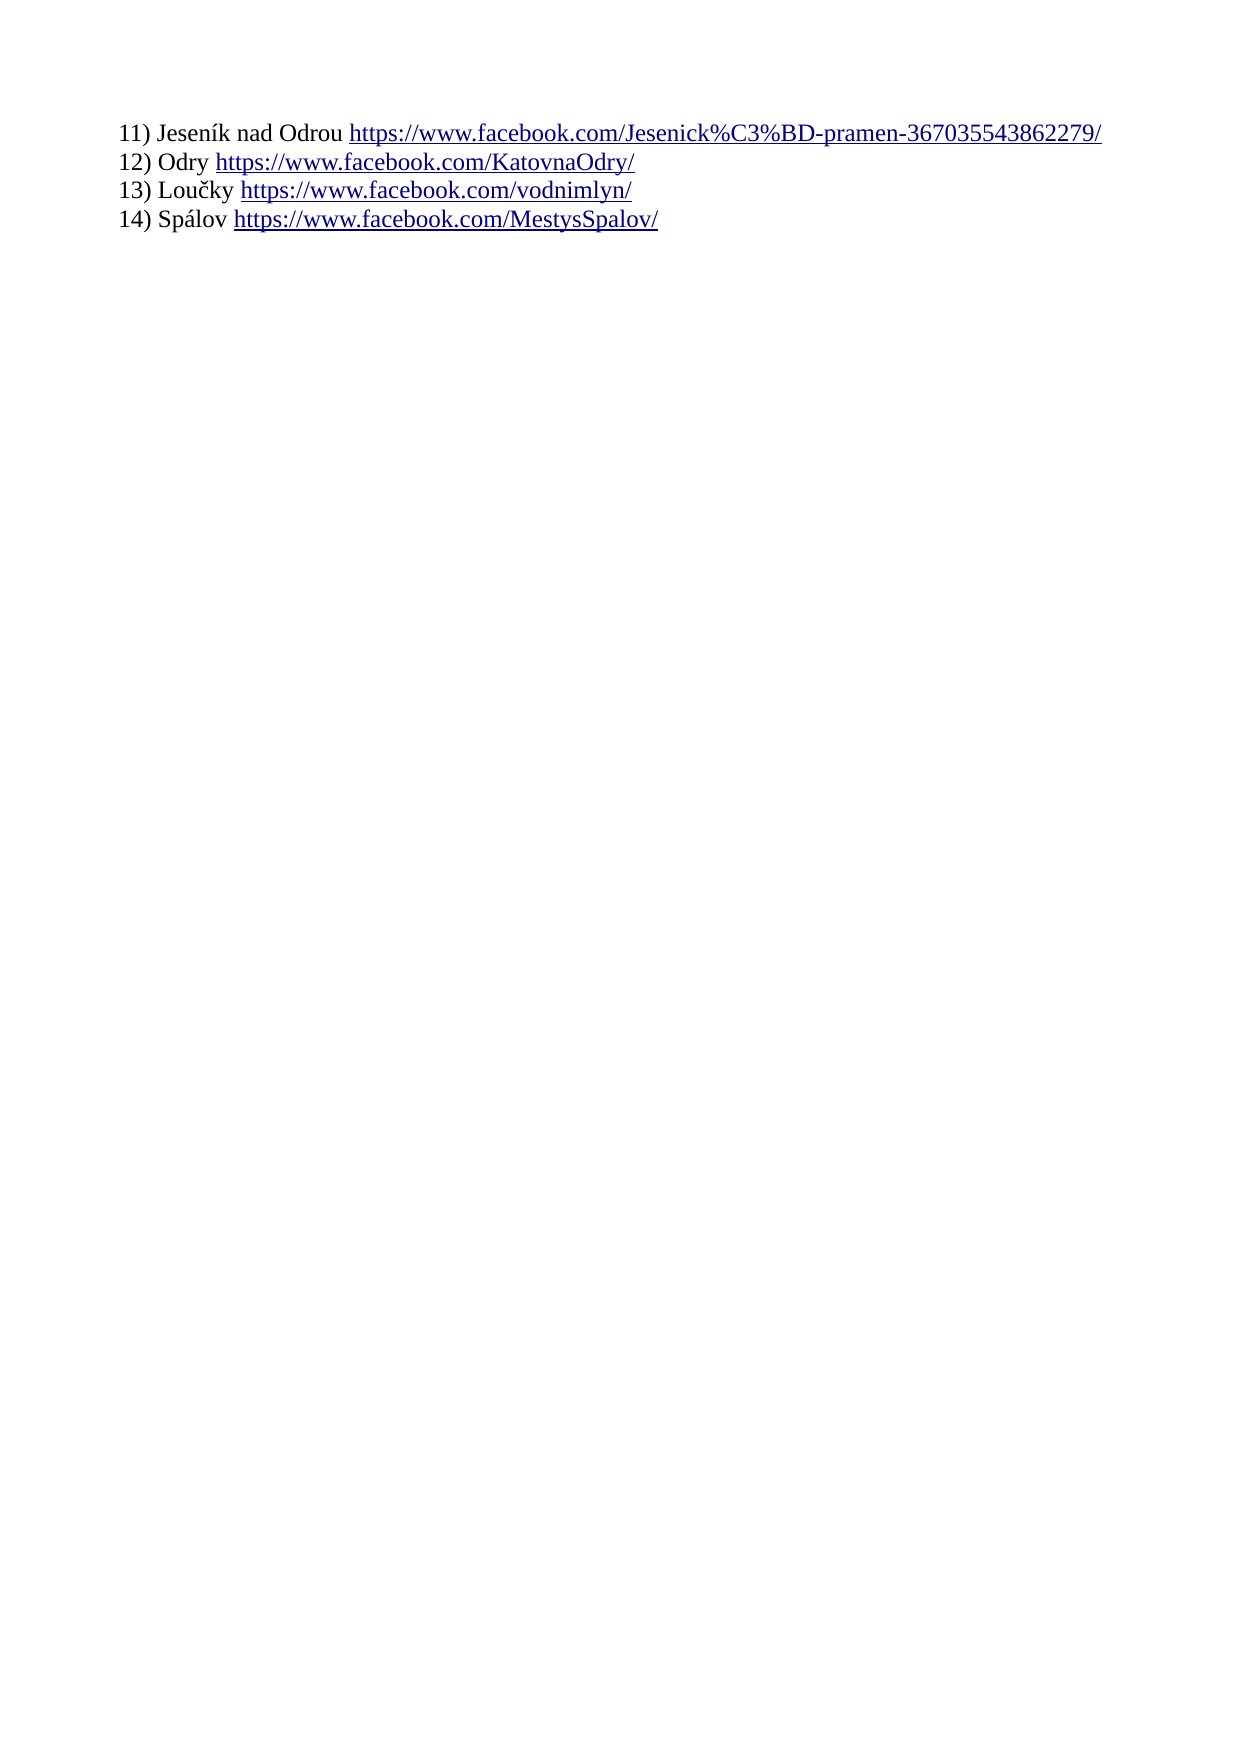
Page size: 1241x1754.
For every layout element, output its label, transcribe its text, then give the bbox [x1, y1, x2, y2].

text 14) Spálov https://www.facebook.com/MestysSpalov/ [118, 204, 1122, 233]
text 13) Loučky https://www.facebook.com/vodnimlyn/ [118, 176, 1122, 204]
text 12) Odry https://www.facebook.com/KatovnaOdry/ [118, 147, 1122, 176]
text 11) Jeseník nad Odrou https://www.facebook.com/Jesenick%C3%BD-pramen-367035543862279/ [118, 118, 1122, 147]
